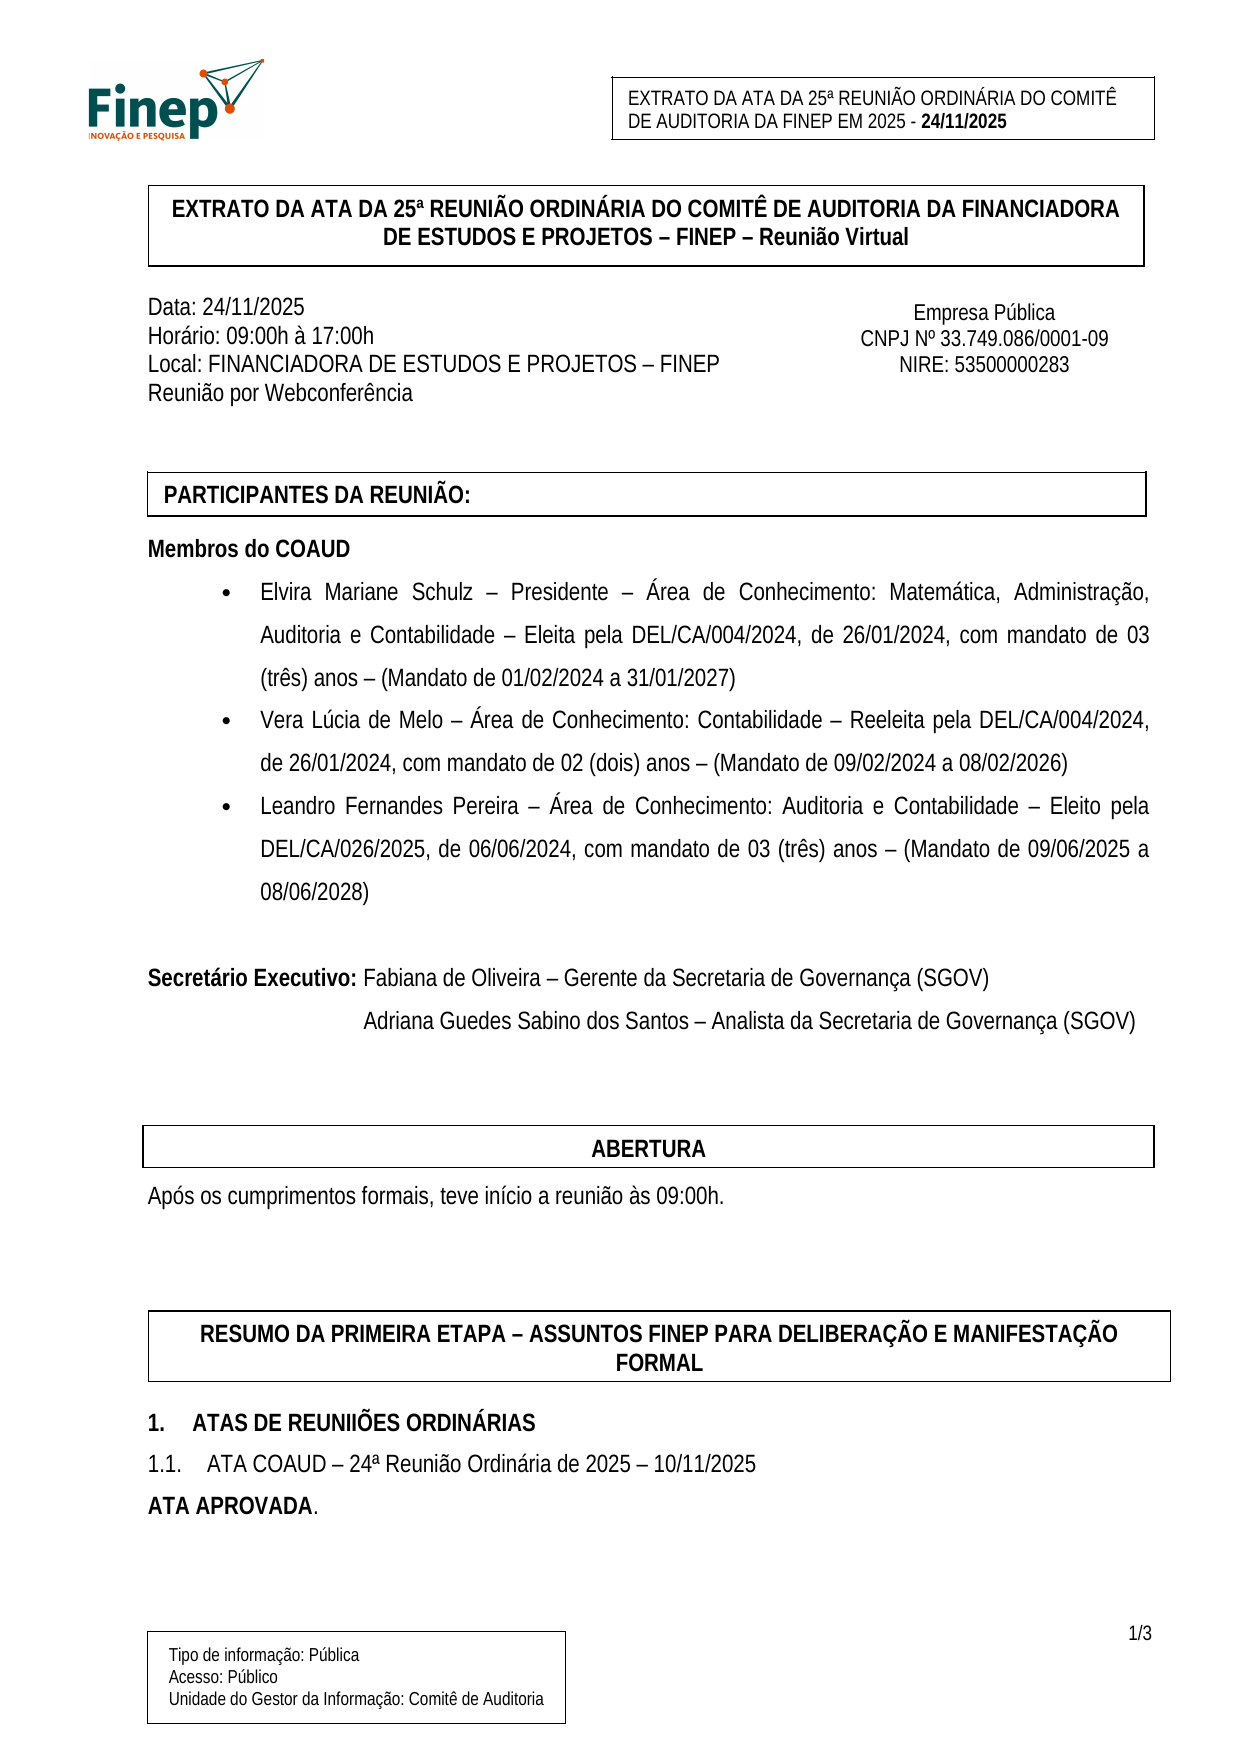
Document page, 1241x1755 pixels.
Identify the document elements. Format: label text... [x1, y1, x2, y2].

text PARTICIPANTES DA REUNIÃO: [163, 481, 1130, 508]
list ATAS DE REUNIIÕES ORDINÁRIAS [148, 1408, 1152, 1437]
list Elvira Mariane Schulz – Presidente – Área de Conhecimento: Matemática, Administração, Auditoria e Contabilidade – Eleita pela DEL/CA/004/2024, de 26/01/2024, com mandato de 03 (três) anos – (Mandato de 01/02/2024 a 31/01/2027) [223, 577, 1152, 691]
text EXTRATO DA ATA DA 25ª REUNIÃO ORDINÁRIA DO COMITÊ DE AUDITORIA DA FINANCIADORA DE ESTUDOS E PROJETOS – FINEP – Reunião Virtual [164, 193, 1128, 251]
text ABERTURA [159, 1133, 1138, 1159]
text [1129, 349, 1206, 378]
text Adriana Guedes Sabino dos Santos – Analista da Secretaria de Governança (SGOV) [148, 1006, 1152, 1034]
text Reunião por Webconferência [148, 378, 1152, 407]
text Após os cumprimentos formais, teve início a reunião às 09:00h. [148, 1181, 1152, 1209]
text Membros do COAUD [148, 534, 1206, 562]
list Vera Lúcia de Melo – Área de Conhecimento: Contabilidade – Reeleita pela DEL/CA/004/2024, de 26/01/2024, com mandato de 02 (dois) anos – (Mandato de 09/02/2024 a 08/02/2026) [223, 705, 1152, 777]
list Leandro Fernandes Pereira – Área de Conhecimento: Auditoria e Contabilidade – Eleito pela DEL/CA/026/2025, de 06/06/2024, com mandato de 03 (três) anos – (Mandato de 09/06/2025 a 08/06/2028) [223, 791, 1152, 906]
text Empresa Pública [854, 299, 1114, 325]
text [1129, 321, 1206, 349]
text Data: 24/11/2025 [148, 292, 839, 321]
text CNPJ Nº 33.749.086/0001-09 [854, 325, 1114, 351]
text RESUMO DA PRIMEIRA ETAPA – ASSUNTOS FINEP PARA DELIBERAÇÃO E MANIFESTAÇÃO FORMAL [164, 1319, 1154, 1373]
list ATA COAUD – 24ª Reunião Ordinária de 2025 – 10/11/2025 [148, 1449, 1152, 1478]
text Secretário Executivo: Fabiana de Oliveira – Gerente da Secretaria de Governança (SGOV) [148, 963, 1152, 992]
text NIRE: 53500000283 [854, 351, 1114, 378]
text Horário: 09:00h à 17:00h [148, 321, 839, 349]
text Local: FINANCIADORA DE ESTUDOS E PROJETOS – FINEP [148, 349, 839, 378]
text [1129, 292, 1152, 321]
text ATA APROVADA. [148, 1491, 1152, 1519]
